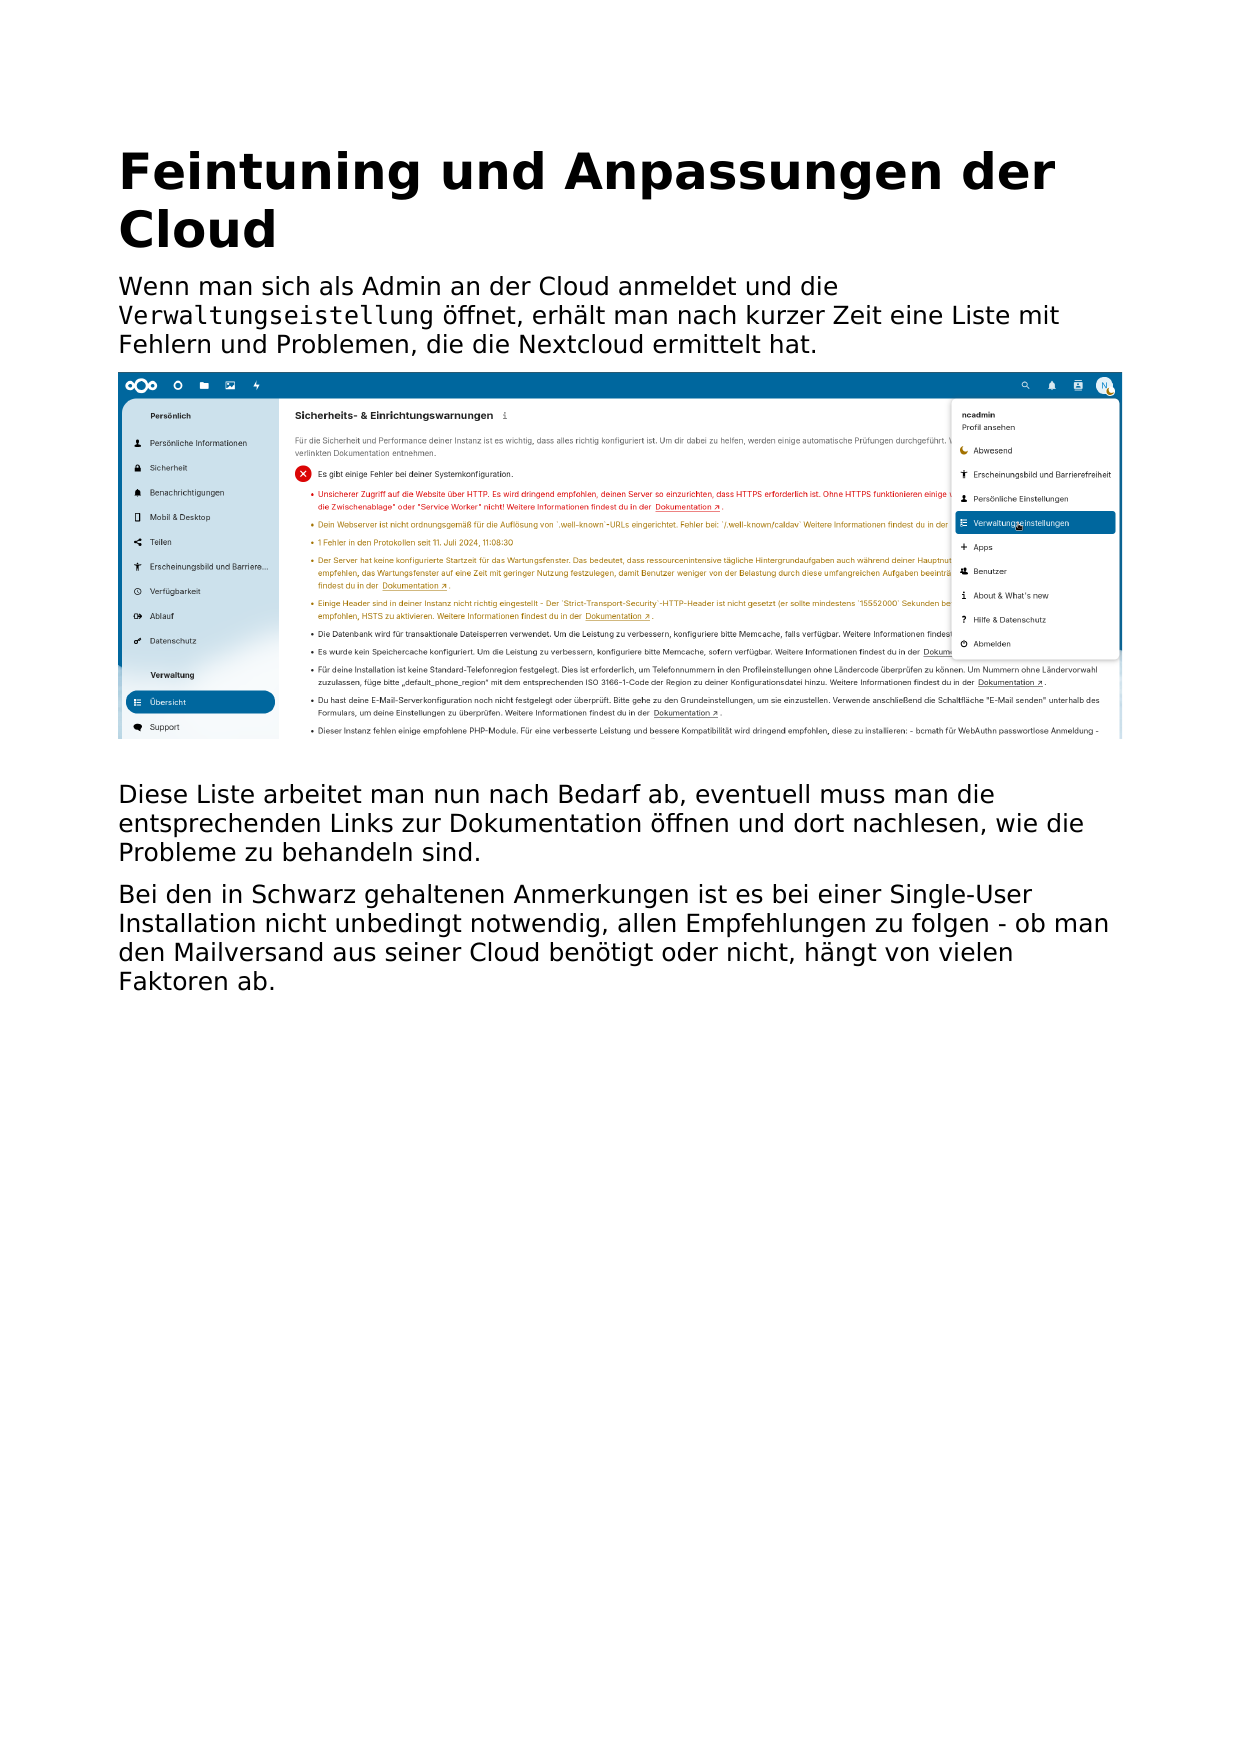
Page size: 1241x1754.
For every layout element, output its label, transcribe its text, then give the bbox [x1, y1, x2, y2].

text Bei den in Schwarz gehaltenen Anmerkungen ist es bei einer Single-User Installation nicht unbedingt notwendig, allen Empfehlungen zu folgen - ob man den Mailversand aus seiner Cloud benötigt oder nicht, hängt von vielen Faktoren ab. [118, 880, 1122, 997]
text Wenn man sich als Admin an der Cloud anmeldet und die Verwaltungseistellung öffnet, erhält man nach kurzer Zeit eine Liste mit Fehlern und Problemen, die die Nextcloud ermittelt hat. [118, 272, 1122, 359]
subtitle Feintuning und Anpassungen der Cloud [118, 143, 1122, 259]
picture [200, 383, 208, 388]
picture [126, 379, 156, 393]
picture [118, 398, 1123, 739]
picture [1097, 378, 1114, 395]
text Diese Liste arbeitet man nun nach Bedarf ab, eventuell muss man die entsprechenden Links zur Dokumentation öffnen und dort nachlesen, wie die Probleme zu behandeln sind. [118, 780, 1122, 868]
picture [1074, 383, 1082, 390]
